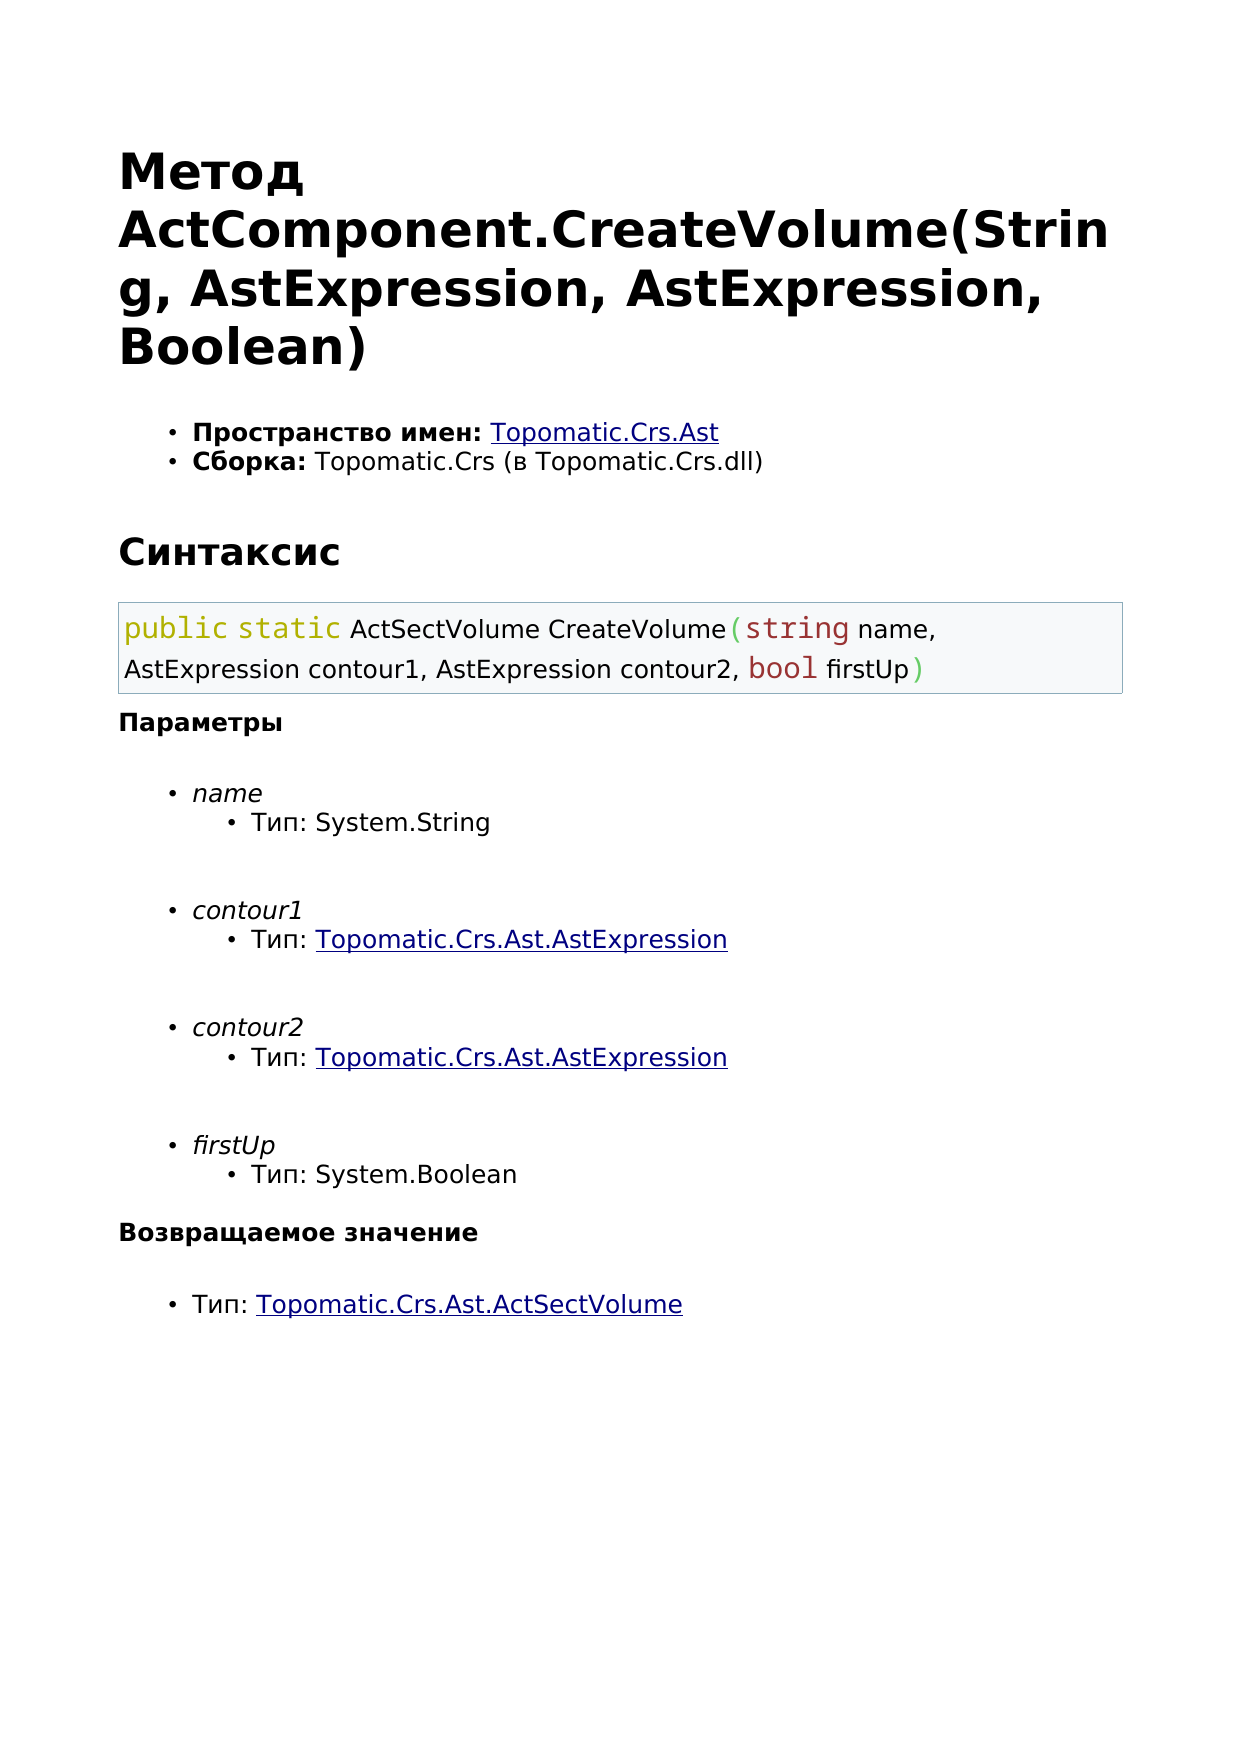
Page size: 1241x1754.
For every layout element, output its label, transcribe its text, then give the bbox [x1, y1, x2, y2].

list Тип: Topomatic.Crs.Ast.AstExpression [236, 1043, 1122, 1072]
list Тип: System.Boolean [236, 1160, 1122, 1189]
list contour2 [177, 1013, 1122, 1043]
list Пространство имен: Topomatic.Crs.Ast [177, 418, 1122, 447]
text Возвращаемое значение [118, 1219, 1122, 1248]
list Тип: Topomatic.Crs.Ast.ActSectVolume [177, 1290, 1122, 1319]
table_header public static ActSectVolume CreateVolume(string name, AstExpression contour1, AstExpression contour2, bool firstUp) [119, 603, 1122, 693]
subtitle Метод ActComponent.CreateVolume(String, AstExpression, AstExpression, Boolean) [118, 143, 1122, 376]
text Параметры [118, 708, 1122, 737]
list Тип: System.String [236, 808, 1122, 837]
list Тип: Topomatic.Crs.Ast.AstExpression [236, 925, 1122, 954]
list name [177, 779, 1122, 808]
list firstUp [177, 1131, 1122, 1160]
list contour1 [177, 896, 1122, 925]
list Сборка: Topomatic.Crs (в Topomatic.Crs.dll) [177, 447, 1122, 476]
subtitle Синтаксис [118, 531, 1122, 574]
